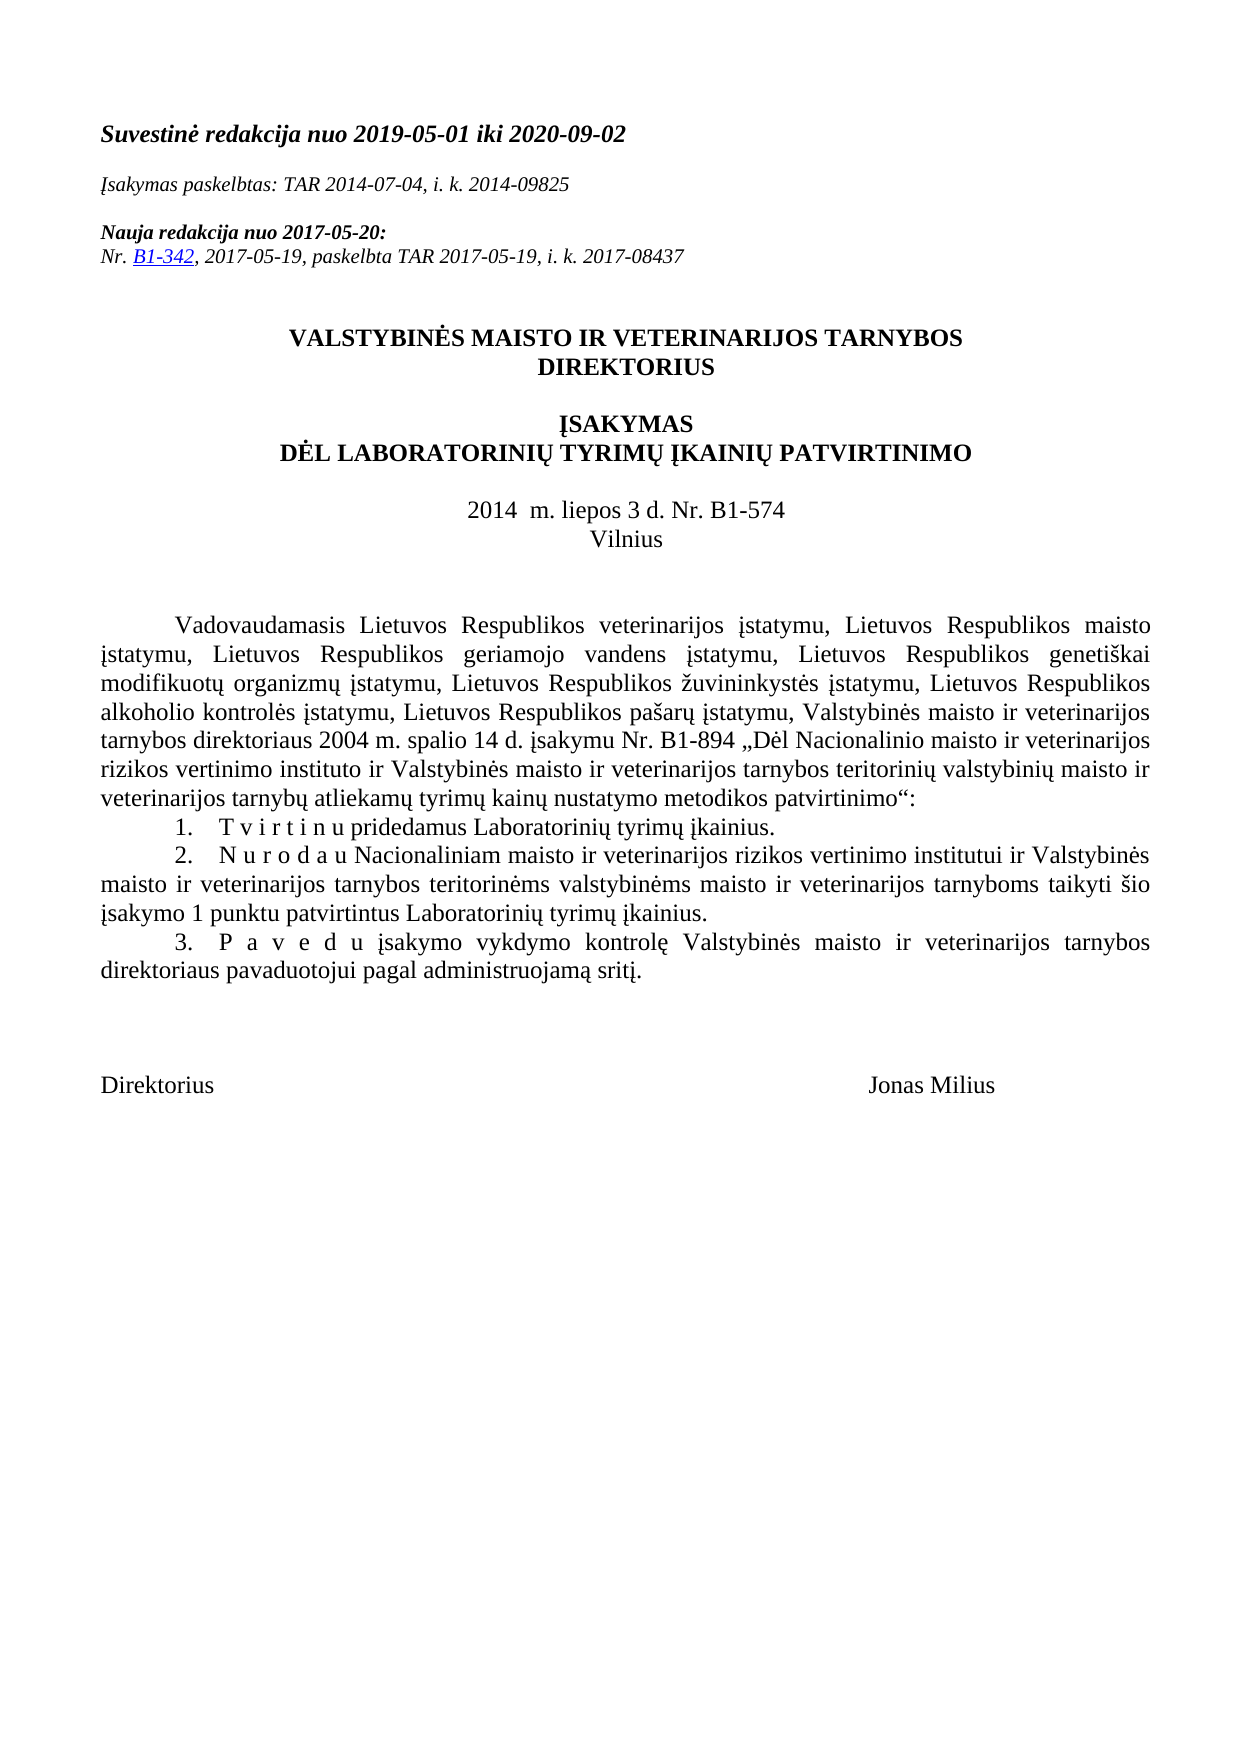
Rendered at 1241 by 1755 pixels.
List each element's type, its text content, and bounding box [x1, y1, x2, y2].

text DIREKTORIUS [100, 352, 1152, 380]
text 2014 m. liepos 3 d. Nr. B1-574 [100, 495, 1152, 524]
text Įsakymas paskelbtas: TAR 2014-07-04, i. k. 2014-09825 [100, 172, 1152, 196]
text 2. N u r o d a u Nacionaliniam maisto ir veterinarijos rizikos vertinimo institutui ir Valstybinės maisto ir veterinarijos tarnybos teritorinėms valstybinėms maisto ir veterinarijos tarnyboms taikyti šio įsakymo 1 punktu patvirtintus Laboratorinių tyrimų įkainius. [100, 840, 1152, 927]
text 3. P a v e d u įsakymo vykdymo kontrolę Valstybinės maisto ir veterinarijos tarnybos direktoriaus pavaduotojui pagal administruojamą sritį. [100, 927, 1152, 984]
text DĖL LABORATORINIŲ TYRIMŲ ĮKAINIŲ PATVIRTINIMO [100, 438, 1152, 467]
text Suvestinė redakcija nuo 2019-05-01 iki 2020-09-02 [100, 119, 1152, 147]
text Nr. B1-342, 2017-05-19, paskelbta TAR 2017-05-19, i. k. 2017-08437 [100, 244, 1152, 268]
text 1. T v i r t i n u pridedamus Laboratorinių tyrimų įkainius. [100, 812, 1152, 840]
text ĮSAKYMAS [100, 409, 1152, 438]
text Direktorius Jonas Milius [100, 1070, 1152, 1099]
text Vadovaudamasis Lietuvos Respublikos veterinarijos įstatymu, Lietuvos Respublikos maisto įstatymu, Lietuvos Respublikos geriamojo vandens įstatymu, Lietuvos Respublikos genetiškai modifikuotų organizmų įstatymu, Lietuvos Respublikos žuvininkystės įstatymu, Lietuvos Respublikos alkoholio kontrolės įstatymu, Lietuvos Respublikos pašarų įstatymu, Valstybinės maisto ir veterinarijos tarnybos direktoriaus 2004 m. spalio 14 d. įsakymu Nr. B1-894 „Dėl Nacionalinio maisto ir veterinarijos rizikos vertinimo instituto ir Valstybinės maisto ir veterinarijos tarnybos teritorinių valstybinių maisto ir veterinarijos tarnybų atliekamų tyrimų kainų nustatymo metodikos patvirtinimo“: [100, 610, 1152, 812]
text VALSTYBINĖS MAISTO IR VETERINARIJOS TARNYBOS [100, 323, 1152, 352]
text Vilnius [100, 524, 1152, 553]
text Nauja redakcija nuo 2017-05-20: [100, 220, 1152, 244]
